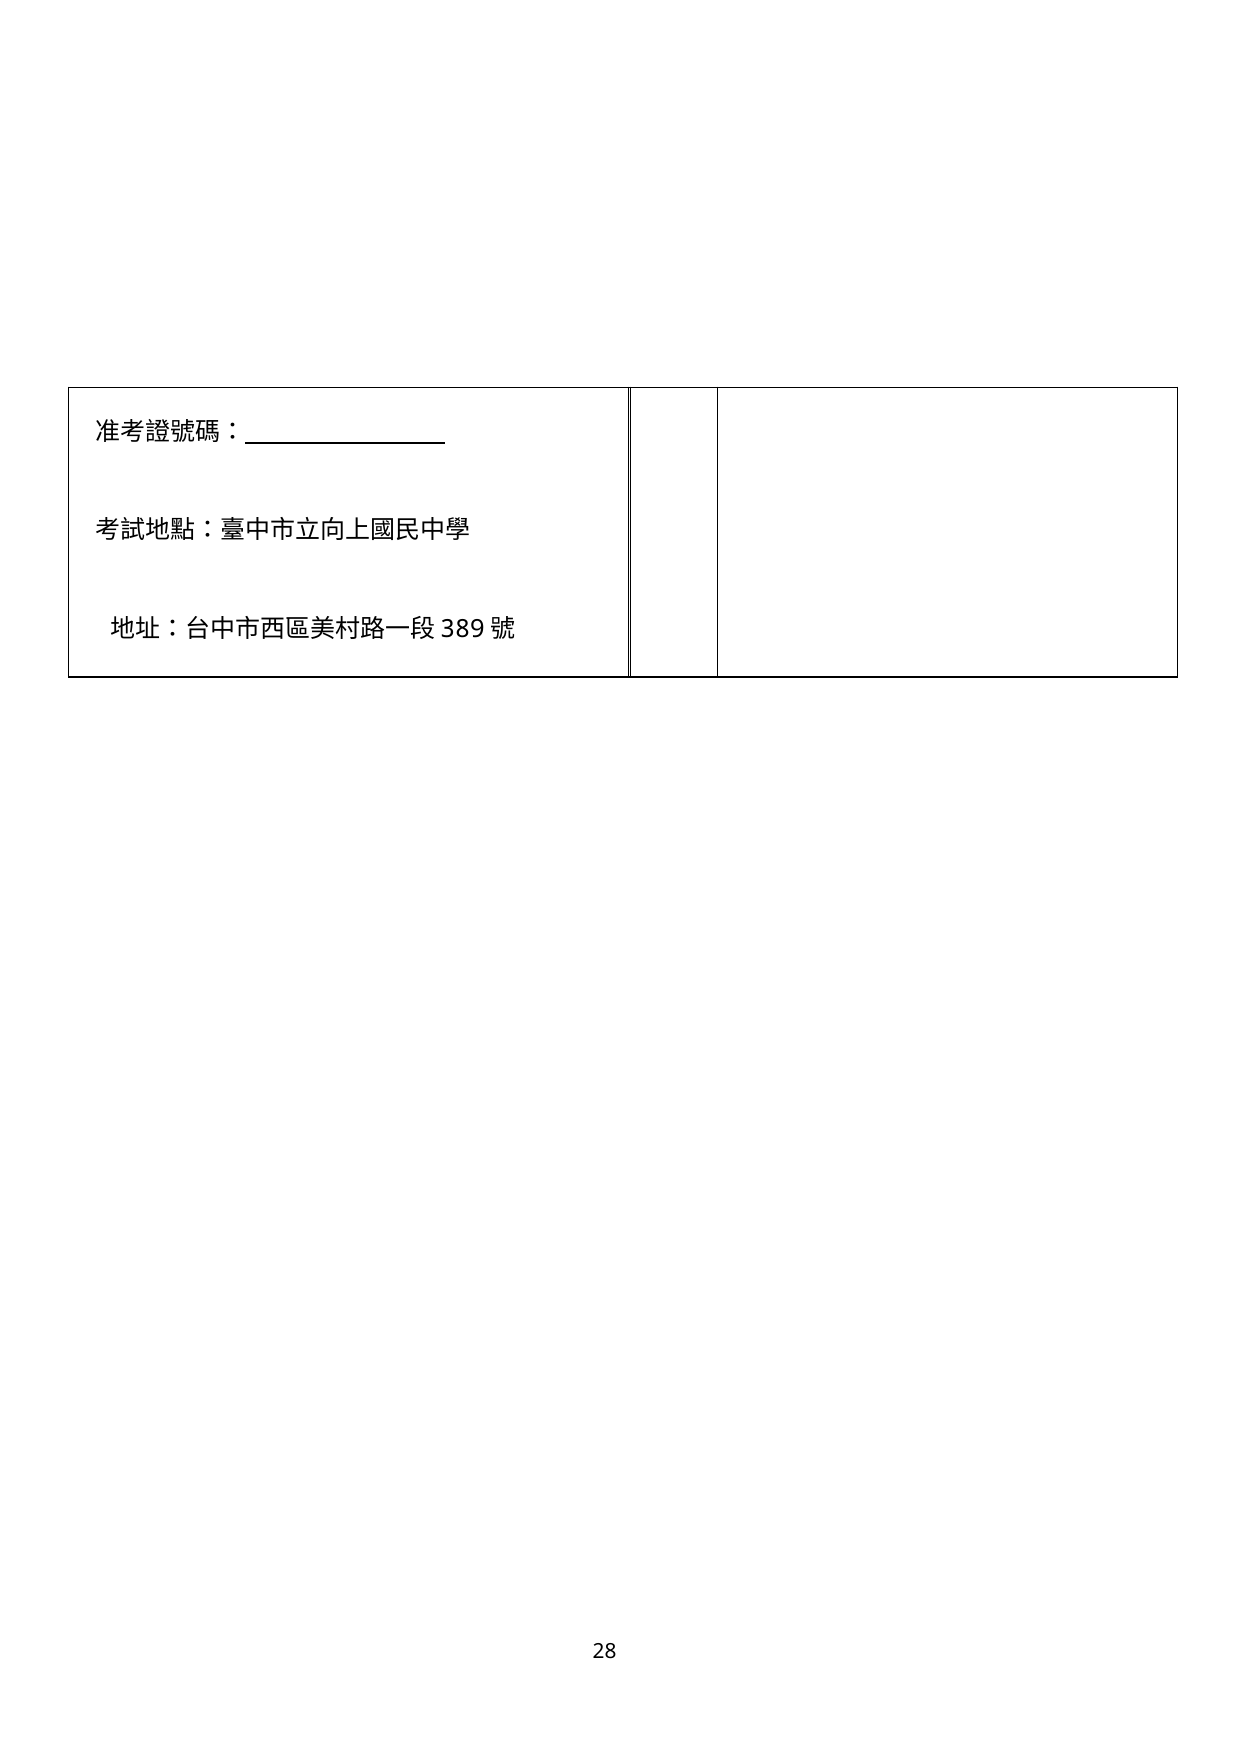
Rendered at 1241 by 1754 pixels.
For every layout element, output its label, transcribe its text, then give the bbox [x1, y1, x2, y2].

table_header [631, 388, 717, 676]
table_header 臺中市立向上國民中學115學年度 「一次公告、分次招考」第1次代理教師甄選 准考證 姓 名： 報考科目： 准考證號碼： 考試地點：臺中市立向上國民中學 地址：台中市西區美村路一段389號 [69, 388, 628, 676]
table_cell [718, 388, 1177, 676]
